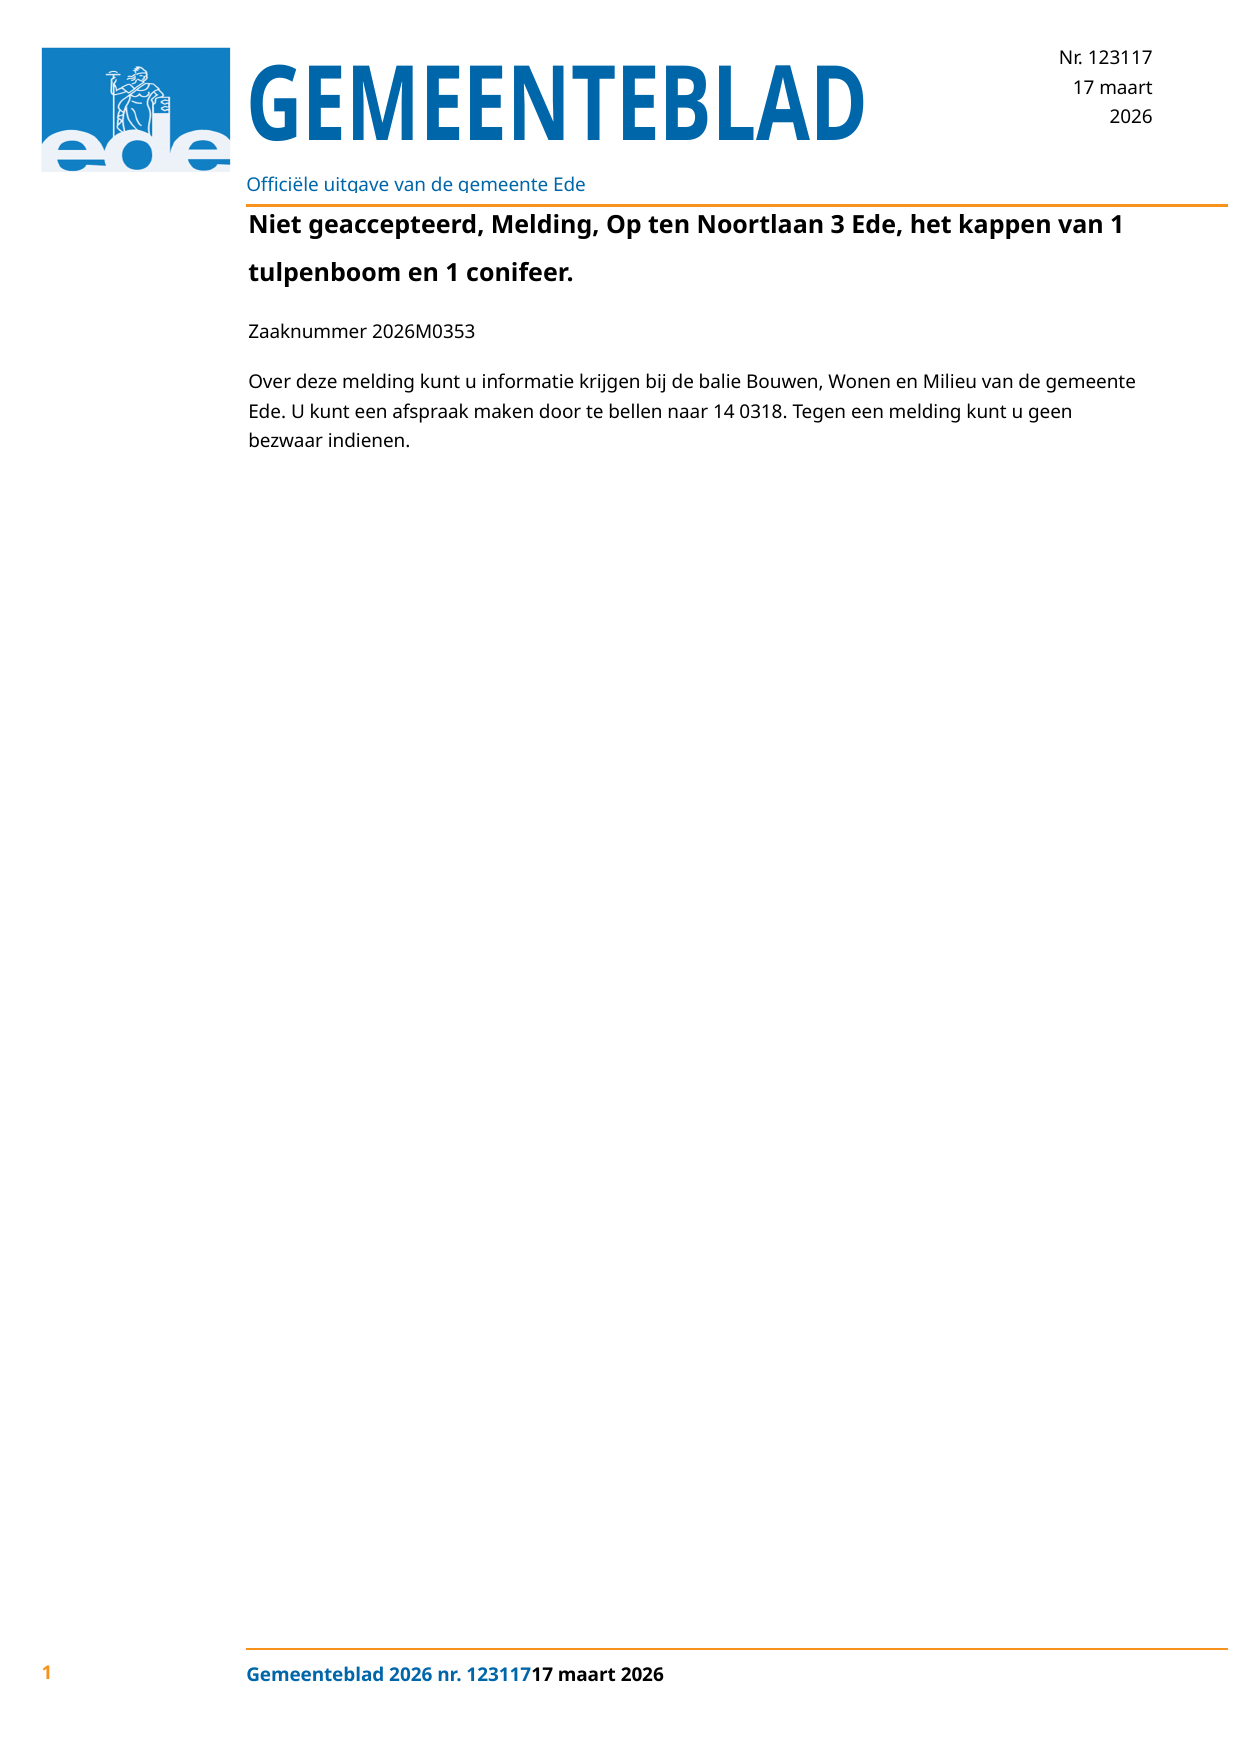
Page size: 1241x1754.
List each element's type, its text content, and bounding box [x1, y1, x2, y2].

text Zaaknummer 2026M0353 [248, 318, 1152, 344]
picture [41, 47, 231, 172]
text Over deze melding kunt u informatie krijgen bij de balie Bouwen, Wonen en Milieu van de gemeente Ede. U kunt een afspraak maken door te bellen naar 14 0318. Tegen een melding kunt u geen bezwaar indienen. [248, 368, 1152, 453]
text Niet geaccepteerd, Melding, Op ten Noortlaan 3 Ede, het kappen van 1 tulpenboom en 1 conifeer. [248, 207, 1152, 288]
